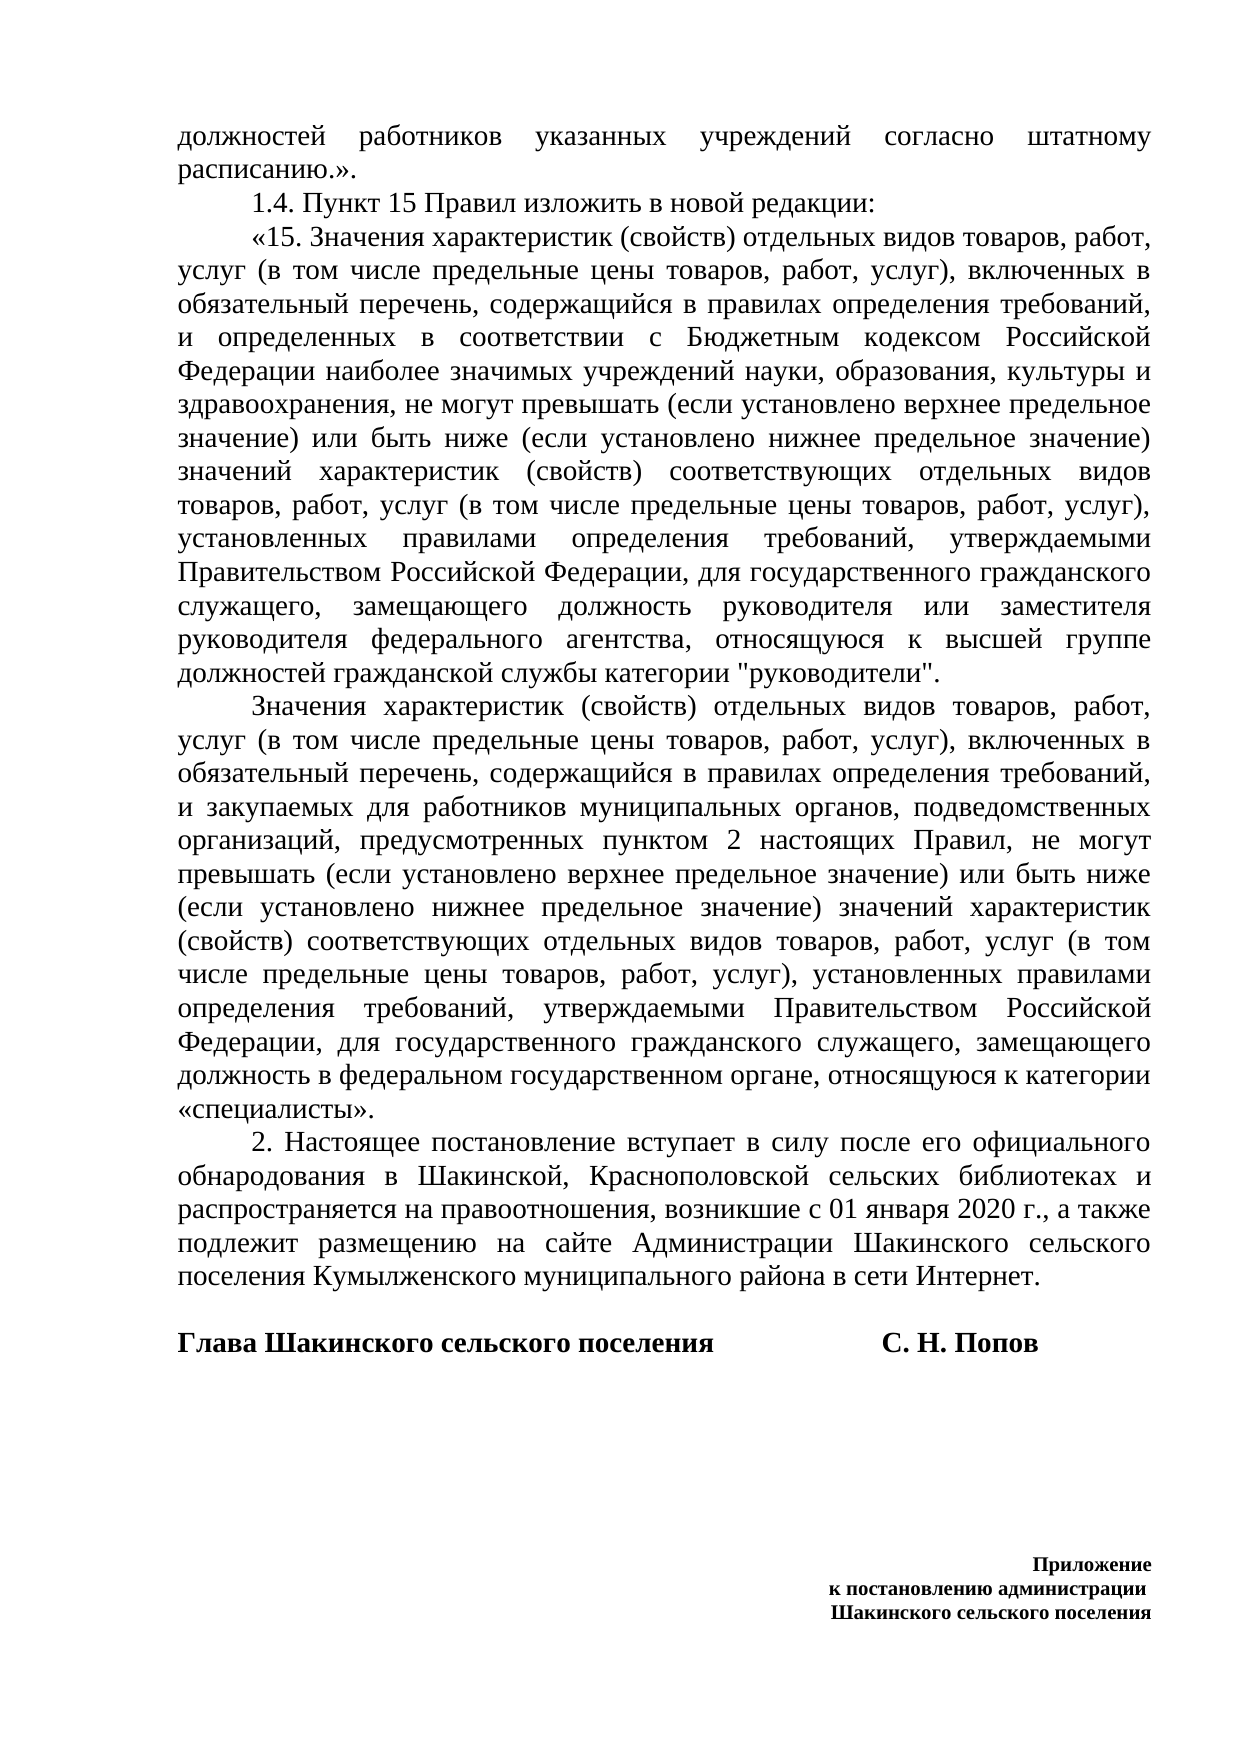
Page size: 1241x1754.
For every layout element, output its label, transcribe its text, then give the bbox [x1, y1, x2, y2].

text к постановлению администрации [177, 1576, 1152, 1600]
text 2. Настоящее постановление вступает в силу после его официального обнародования в Шакинской, Краснополовской сельских библиотеках и распространяется на правоотношения, возникшие с 01 января 2020 г., а также подлежит размещению на сайте Администрации Шакинского сельского поселения Кумылженского муниципального района в сети Интернет. [177, 1124, 1152, 1292]
text Приложение [177, 1552, 1152, 1576]
text Значения характеристик (свойств) отдельных видов товаров, работ, услуг (в том числе предельные цены товаров, работ, услуг), включенных в обязательный перечень, содержащийся в правилах определения требований, и закупаемых для работников муниципальных органов, подведомственных организаций, предусмотренных пунктом 2 настоящих Правил, не могут превышать (если установлено верхнее предельное значение) или быть ниже (если установлено нижнее предельное значение) значений характеристик (свойств) соответствующих отдельных видов товаров, работ, услуг (в том числе предельные цены товаров, работ, услуг), установленных правилами определения требований, утверждаемыми Правительством Российской Федерации, для государственного гражданского служащего, замещающего должность в федеральном государственном органе, относящуюся к категории «специалисты». [177, 688, 1152, 1124]
text Шакинского сельского поселения [177, 1600, 1152, 1624]
text Глава Шакинского сельского поселения С. Н. Попов [177, 1326, 1152, 1359]
text «15. Значения характеристик (свойств) отдельных видов товаров, работ, услуг (в том числе предельные цены товаров, работ, услуг), включенных в обязательный перечень, содержащийся в правилах определения требований, и определенных в соответствии с Бюджетным кодексом Российской Федерации наиболее значимых учреждений науки, образования, культуры и здравоохранения, не могут превышать (если установлено верхнее предельное значение) или быть ниже (если установлено нижнее предельное значение) значений характеристик (свойств) соответствующих отдельных видов товаров, работ, услуг (в том числе предельные цены товаров, работ, услуг), установленных правилами определения требований, утверждаемыми Правительством Российской Федерации, для государственного гражданского служащего, замещающего должность руководителя или заместителя руководителя федерального агентства, относящуюся к высшей группе должностей гражданской службы категории "руководители". [177, 219, 1152, 688]
text должностей работников указанных учреждений согласно штатному расписанию.». [177, 118, 1152, 185]
text 1.4. Пункт 15 Правил изложить в новой редакции: [177, 185, 1152, 219]
